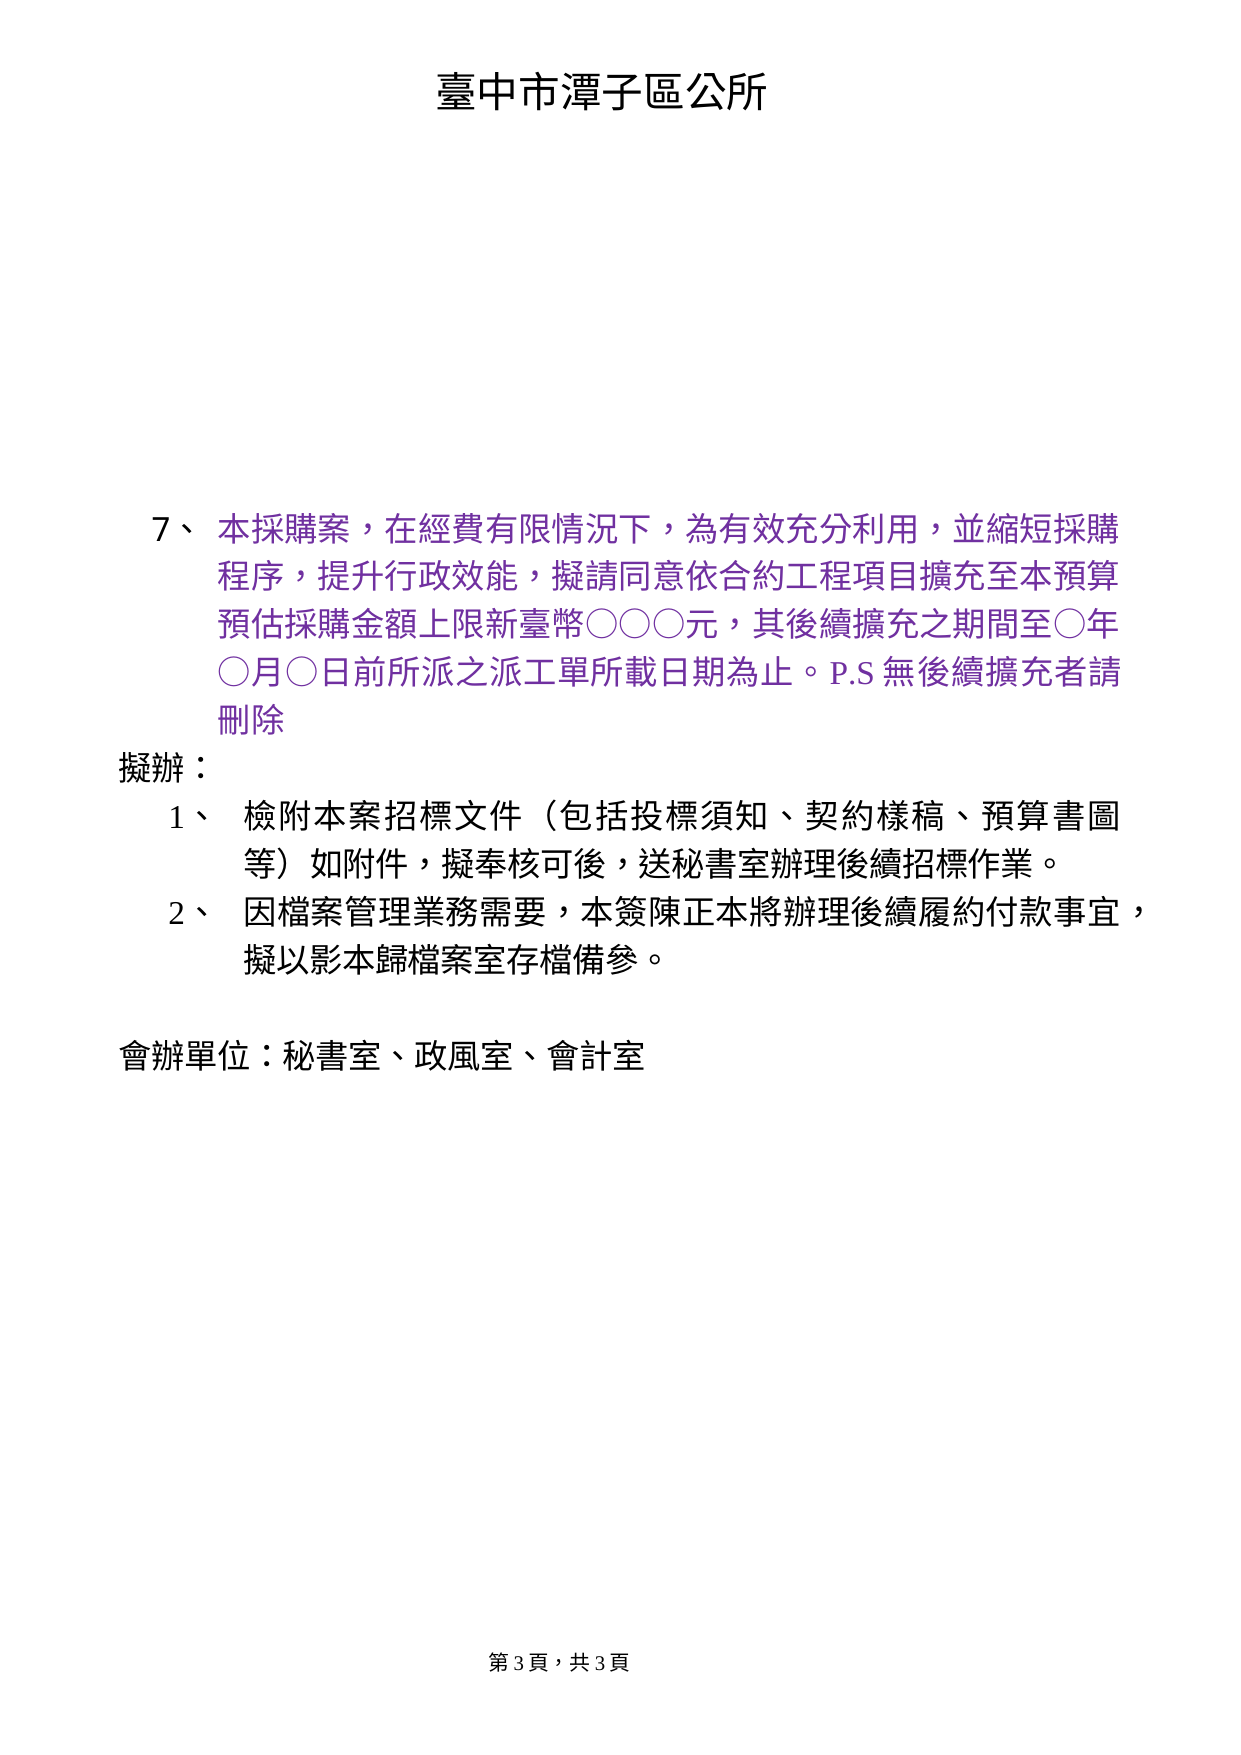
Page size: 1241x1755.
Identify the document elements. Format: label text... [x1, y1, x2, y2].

list 檢附本案招標文件（包括投標須知、契約樣稿、預算書圖等）如附件，擬奉核可後，送秘書室辦理後續招標作業。 [168, 790, 1122, 886]
text 擬辦： [118, 742, 1122, 790]
text 會辦單位：秘書室、政風室、會計室 [118, 1030, 1122, 1078]
list 因檔案管理業務需要，本簽陳正本將辦理後續履約付款事宜，擬以影本歸檔案室存檔備參。 [168, 886, 1122, 982]
list 本採購案，在經費有限情況下，為有效充分利用，並縮短採購程序，提升行政效能，擬請同意依合約工程項目擴充至本預算預估採購金額上限新臺幣○○○元，其後續擴充之期間至○年○月○日前所派之派工單所載日期為止。P.S無後續擴充者請刪除 [151, 503, 1122, 742]
